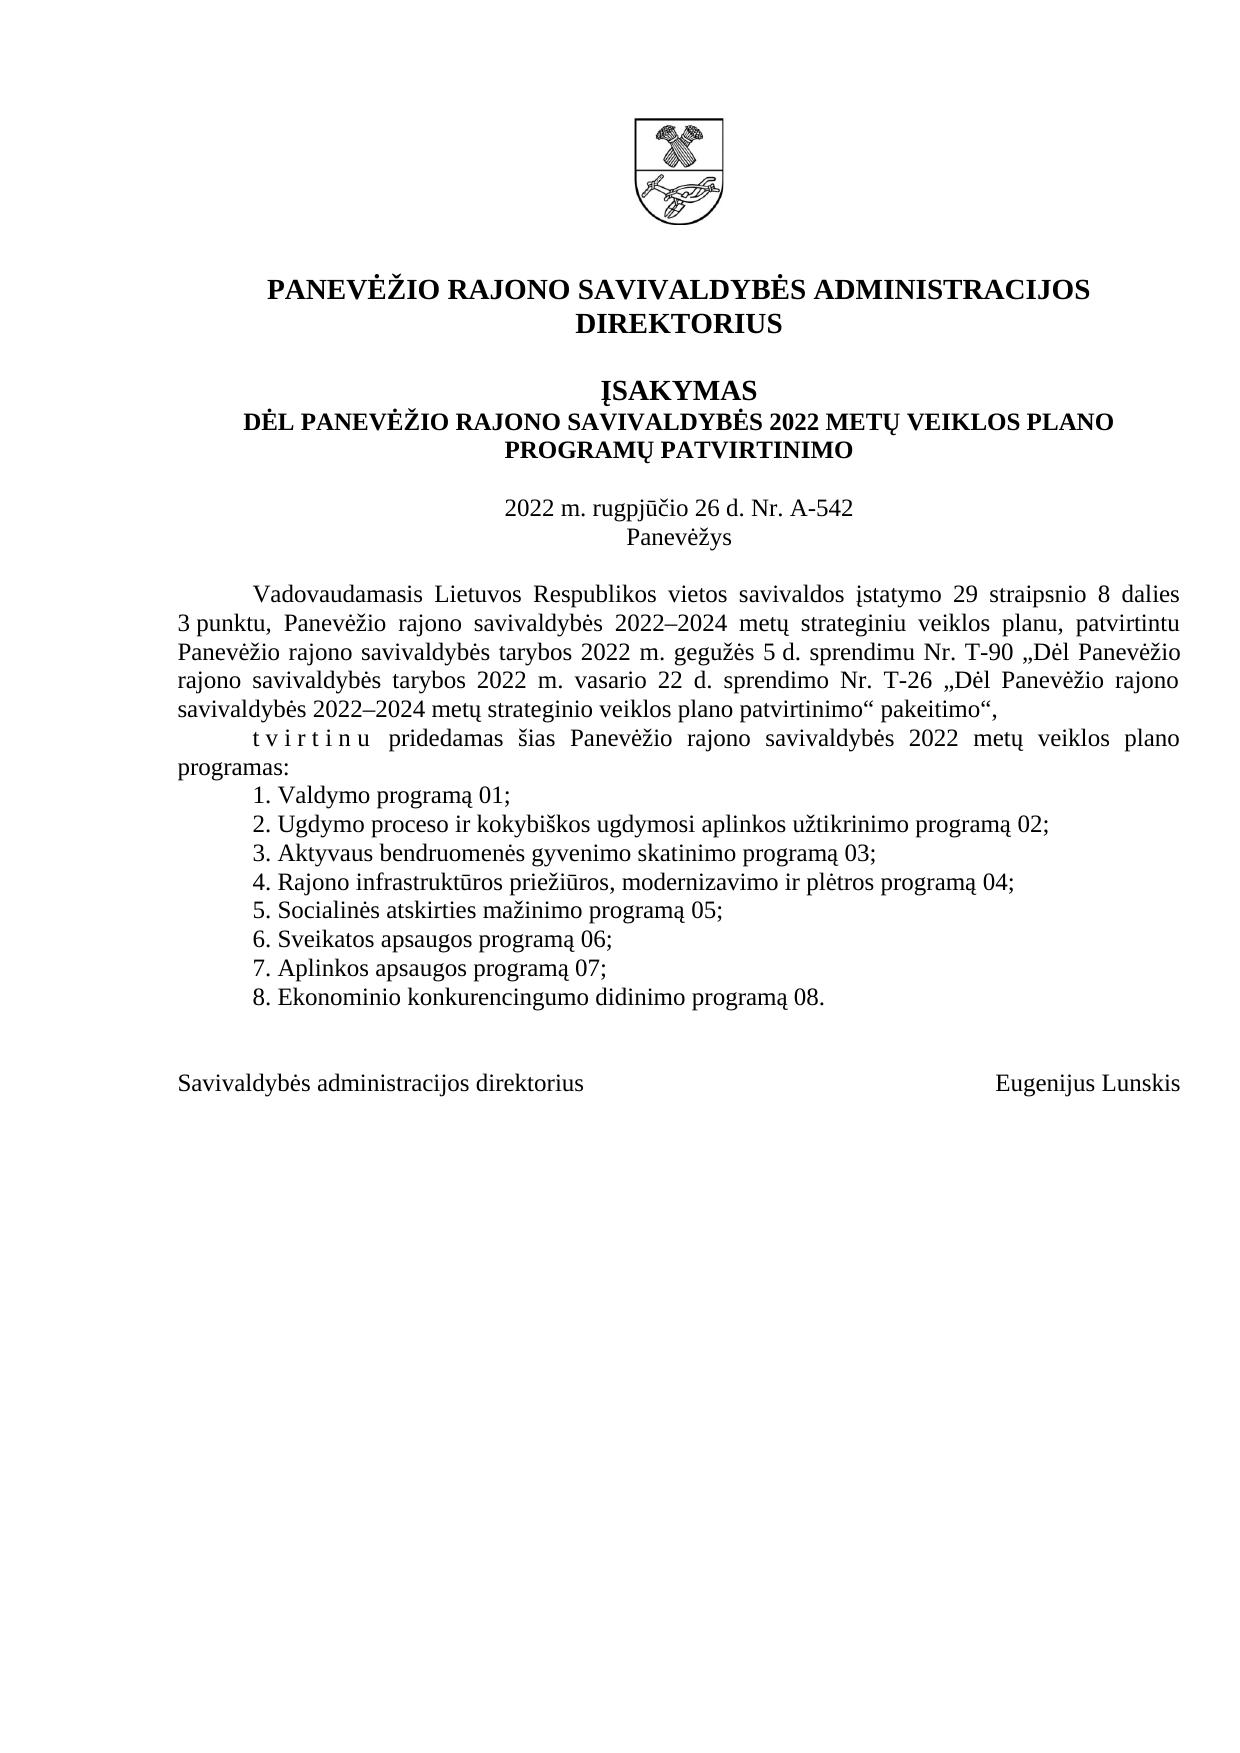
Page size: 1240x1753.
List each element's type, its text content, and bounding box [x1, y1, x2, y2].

text 2022 m. rugpjūčio 26 d. Nr. A-542 [177, 493, 1181, 522]
subtitle 7. Aplinkos apsaugos programą 07; [177, 953, 1181, 982]
text Vadovaudamasis Lietuvos Respublikos vietos savivaldos įstatymo 29 straipsnio 8 dalies 3 punktu, Panevėžio rajono savivaldybės 2022–2024 metų strateginiu veiklos planu, patvirtintu Panevėžio rajono savivaldybės tarybos 2022 m. gegužės 5 d. sprendimu Nr. T-90 „Dėl Panevėžio rajono savivaldybės tarybos 2022 m. vasario 22 d. sprendimo Nr. T-26 „Dėl Panevėžio rajono savivaldybės 2022–2024 metų strateginio veiklos plano patvirtinimo“ pakeitimo“, [177, 579, 1181, 723]
text tvirtinu pridedamas šias Panevėžio rajono savivaldybės 2022 metų veiklos plano programas: [177, 723, 1181, 780]
text DIREKTORIUS [177, 306, 1181, 339]
text ĮSAKYMAS [177, 373, 1181, 407]
text Savivaldybės administracijos direktorius Eugenijus Lunskis [177, 1068, 1181, 1097]
subtitle 1. Valdymo programą 01; [177, 780, 1181, 809]
subtitle 2. Ugdymo proceso ir kokybiškos ugdymosi aplinkos užtikrinimo programą 02; [177, 809, 1181, 838]
text Panevėžys [177, 522, 1181, 550]
subtitle 4. Rajono infrastruktūros priežiūros, modernizavimo ir plėtros programą 04; [177, 867, 1181, 895]
subtitle 5. Socialinės atskirties mažinimo programą 05; [177, 895, 1181, 924]
subtitle 3. Aktyvaus bendruomenės gyvenimo skatinimo programą 03; [177, 838, 1181, 867]
text PANEVĖŽIO RAJONO SAVIVALDYBĖS ADMINISTRACIJOS [177, 272, 1181, 306]
subtitle 6. Sveikatos apsaugos programą 06; [177, 924, 1181, 953]
subtitle 8. Ekonominio konkurencingumo didinimo programą 08. [177, 982, 1181, 1010]
text DĖL PANEVĖŽIO RAJONO SAVIVALDYBĖS 2022 METŲ VEIKLOS PLANO PROGRAMŲ PATVIRTINIMO [177, 407, 1181, 464]
